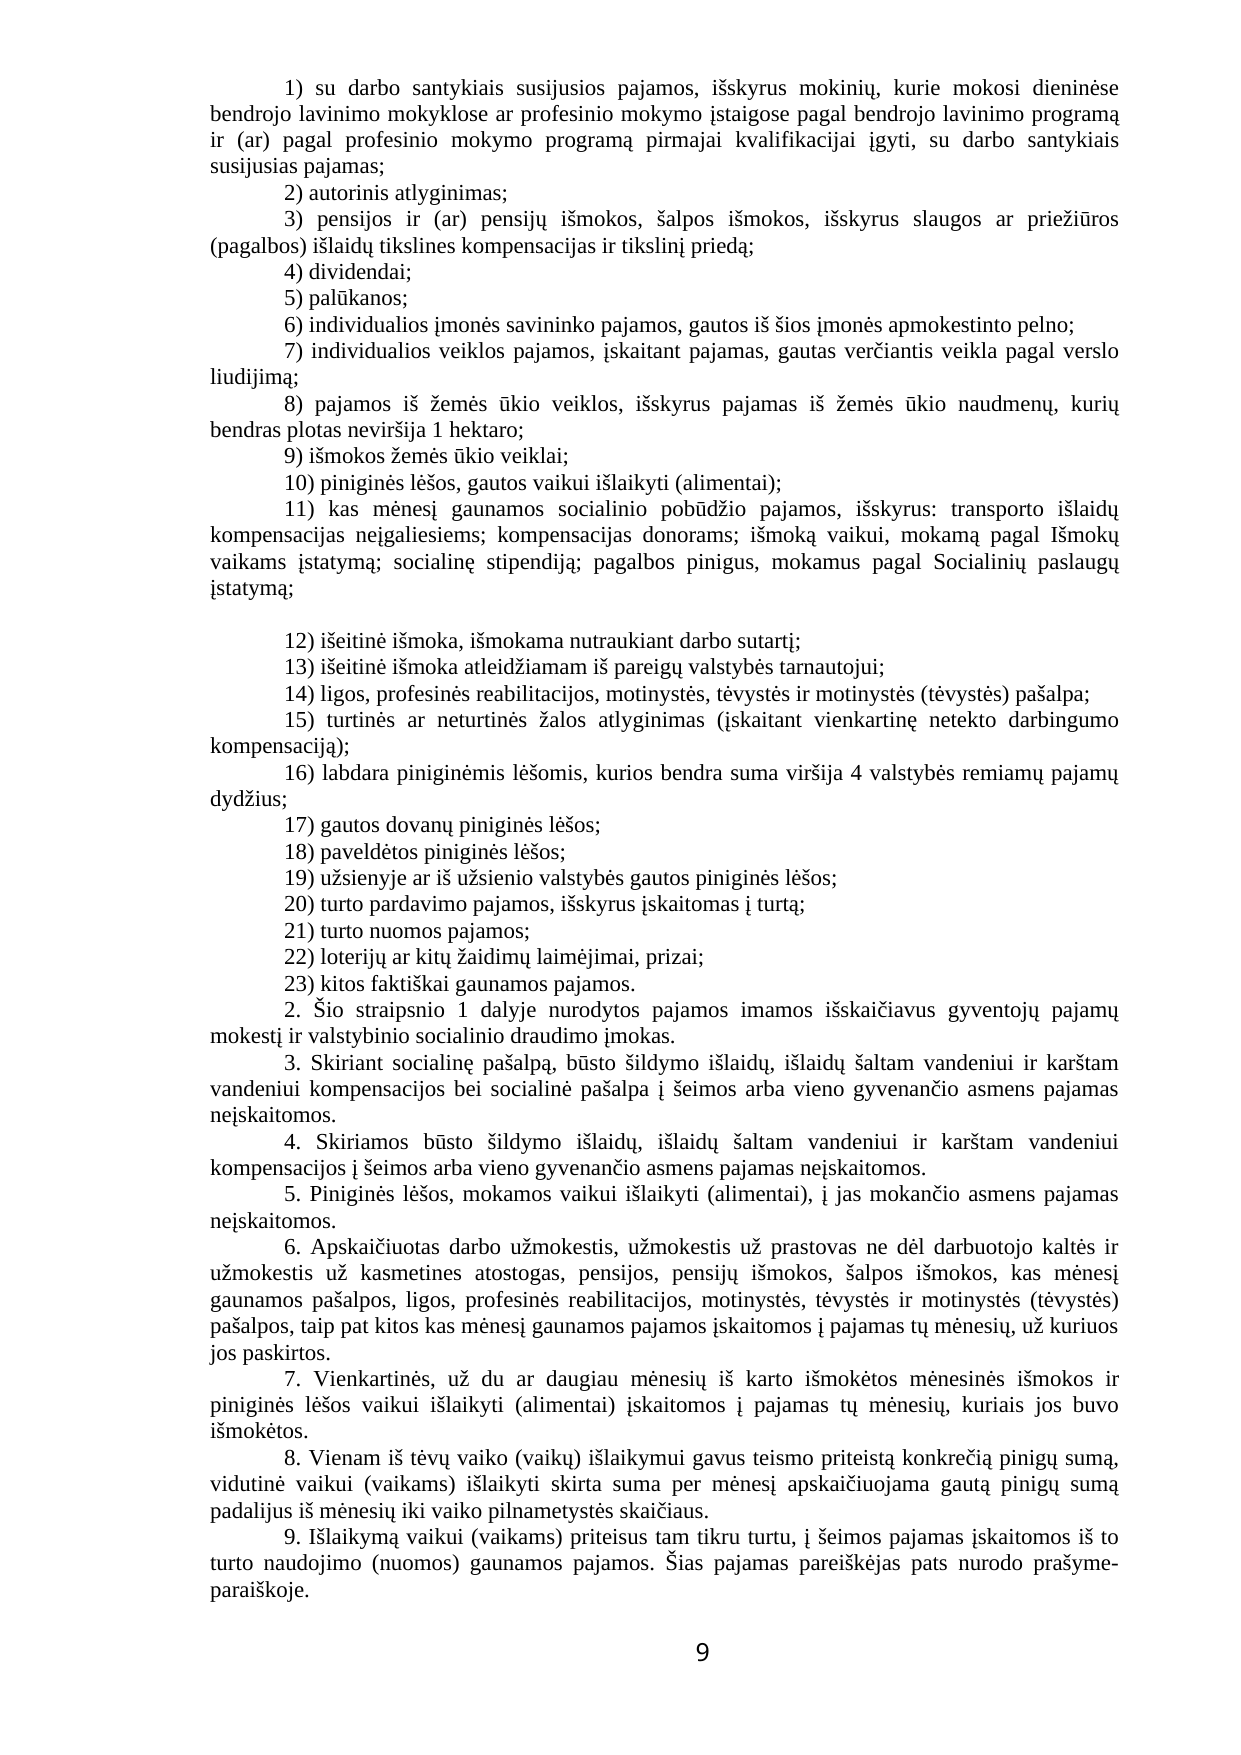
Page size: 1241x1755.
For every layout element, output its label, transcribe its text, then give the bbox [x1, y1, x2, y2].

text 7. Vienkartinės, už du ar daugiau mėnesių iš karto išmokėtos mėnesinės išmokos ir piniginės lėšos vaikui išlaikyti (alimentai) įskaitomos į pajamas tų mėnesių, kuriais jos buvo išmokėtos. [210, 1365, 1120, 1444]
text 9) išmokos žemės ūkio veiklai; [210, 442, 1120, 469]
text 12) išeitinė išmoka, išmokama nutraukiant darbo sutartį; [210, 627, 1120, 653]
text 17) gautos dovanų piniginės lėšos; [210, 811, 1120, 838]
text 9. Išlaikymą vaikui (vaikams) priteisus tam tikru turtu, į šeimos pajamas įskaitomos iš to turto naudojimo (nuomos) gaunamos pajamos. Šias pajamas pareiškėjas pats nurodo prašyme-paraiškoje. [210, 1523, 1120, 1602]
text 18) paveldėtos piniginės lėšos; [210, 838, 1120, 864]
text 20) turto pardavimo pajamos, išskyrus įskaitomas į turtą; [210, 891, 1120, 917]
text 5) palūkanos; [210, 284, 1120, 311]
text 3. Skiriant socialinę pašalpą, būsto šildymo išlaidų, išlaidų šaltam vandeniui ir karštam vandeniui kompensacijos bei socialinė pašalpa į šeimos arba vieno gyvenančio asmens pajamas neįskaitomos. [210, 1049, 1120, 1128]
text 6) individualios įmonės savininko pajamos, gautos iš šios įmonės apmokestinto pelno; [210, 311, 1120, 337]
text 8) pajamos iš žemės ūkio veiklos, išskyrus pajamas iš žemės ūkio naudmenų, kurių bendras plotas neviršija 1 hektaro; [210, 390, 1120, 442]
text 8. Vienam iš tėvų vaiko (vaikų) išlaikymui gavus teismo priteistą konkrečią pinigų sumą, vidutinė vaikui (vaikams) išlaikyti skirta suma per mėnesį apskaičiuojama gautą pinigų sumą padalijus iš mėnesių iki vaiko pilnametystės skaičiaus. [210, 1444, 1120, 1523]
text 1) su darbo santykiais susijusios pajamos, išskyrus mokinių, kurie mokosi dieninėse bendrojo lavinimo mokyklose ar profesinio mokymo įstaigose pagal bendrojo lavinimo programą ir (ar) pagal profesinio mokymo programą pirmajai kvalifikacijai įgyti, su darbo santykiais susijusias pajamas; [210, 73, 1120, 179]
text 5. Piniginės lėšos, mokamos vaikui išlaikyti (alimentai), į jas mokančio asmens pajamas neįskaitomos. [210, 1180, 1120, 1233]
text 14) ligos, profesinės reabilitacijos, motinystės, tėvystės ir motinystės (tėvystės) pašalpa; [210, 680, 1120, 706]
text 4) dividendai; [210, 258, 1120, 284]
text 23) kitos faktiškai gaunamos pajamos. [210, 969, 1120, 996]
text 11) kas mėnesį gaunamos socialinio pobūdžio pajamos, išskyrus: transporto išlaidų kompensacijas neįgaliesiems; kompensacijas donorams; išmoką vaikui, mokamą pagal Išmokų vaikams įstatymą; socialinę stipendiją; pagalbos pinigus, mokamus pagal Socialinių paslaugų įstatymą; [210, 495, 1120, 601]
text 7) individualios veiklos pajamos, įskaitant pajamas, gautas verčiantis veikla pagal verslo liudijimą; [210, 337, 1120, 390]
text 19) užsienyje ar iš užsienio valstybės gautos piniginės lėšos; [210, 864, 1120, 891]
text 2. Šio straipsnio 1 dalyje nurodytos pajamos imamos išskaičiavus gyventojų pajamų mokestį ir valstybinio socialinio draudimo įmokas. [210, 996, 1120, 1049]
text 15) turtinės ar neturtinės žalos atlyginimas (įskaitant vienkartinę netekto darbingumo kompensaciją); [210, 706, 1120, 759]
text 21) turto nuomos pajamos; [210, 917, 1120, 943]
text 10) piniginės lėšos, gautos vaikui išlaikyti (alimentai); [210, 469, 1120, 495]
text 2) autorinis atlyginimas; [210, 179, 1120, 205]
text 4. Skiriamos būsto šildymo išlaidų, išlaidų šaltam vandeniui ir karštam vandeniui kompensacijos į šeimos arba vieno gyvenančio asmens pajamas neįskaitomos. [210, 1128, 1120, 1180]
text 3) pensijos ir (ar) pensijų išmokos, šalpos išmokos, išskyrus slaugos ar priežiūros (pagalbos) išlaidų tikslines kompensacijas ir tikslinį priedą; [210, 205, 1120, 258]
text 6. Apskaičiuotas darbo užmokestis, užmokestis už prastovas ne dėl darbuotojo kaltės ir užmokestis už kasmetines atostogas, pensijos, pensijų išmokos, šalpos išmokos, kas mėnesį gaunamos pašalpos, ligos, profesinės reabilitacijos, motinystės, tėvystės ir motinystės (tėvystės) pašalpos, taip pat kitos kas mėnesį gaunamos pajamos įskaitomos į pajamas tų mėnesių, už kuriuos jos paskirtos. [210, 1233, 1120, 1365]
text 16) labdara piniginėmis lėšomis, kurios bendra suma viršija 4 valstybės remiamų pajamų dydžius; [210, 759, 1120, 811]
text 22) loterijų ar kitų žaidimų laimėjimai, prizai; [210, 943, 1120, 969]
text 13) išeitinė išmoka atleidžiamam iš pareigų valstybės tarnautojui; [210, 653, 1120, 680]
